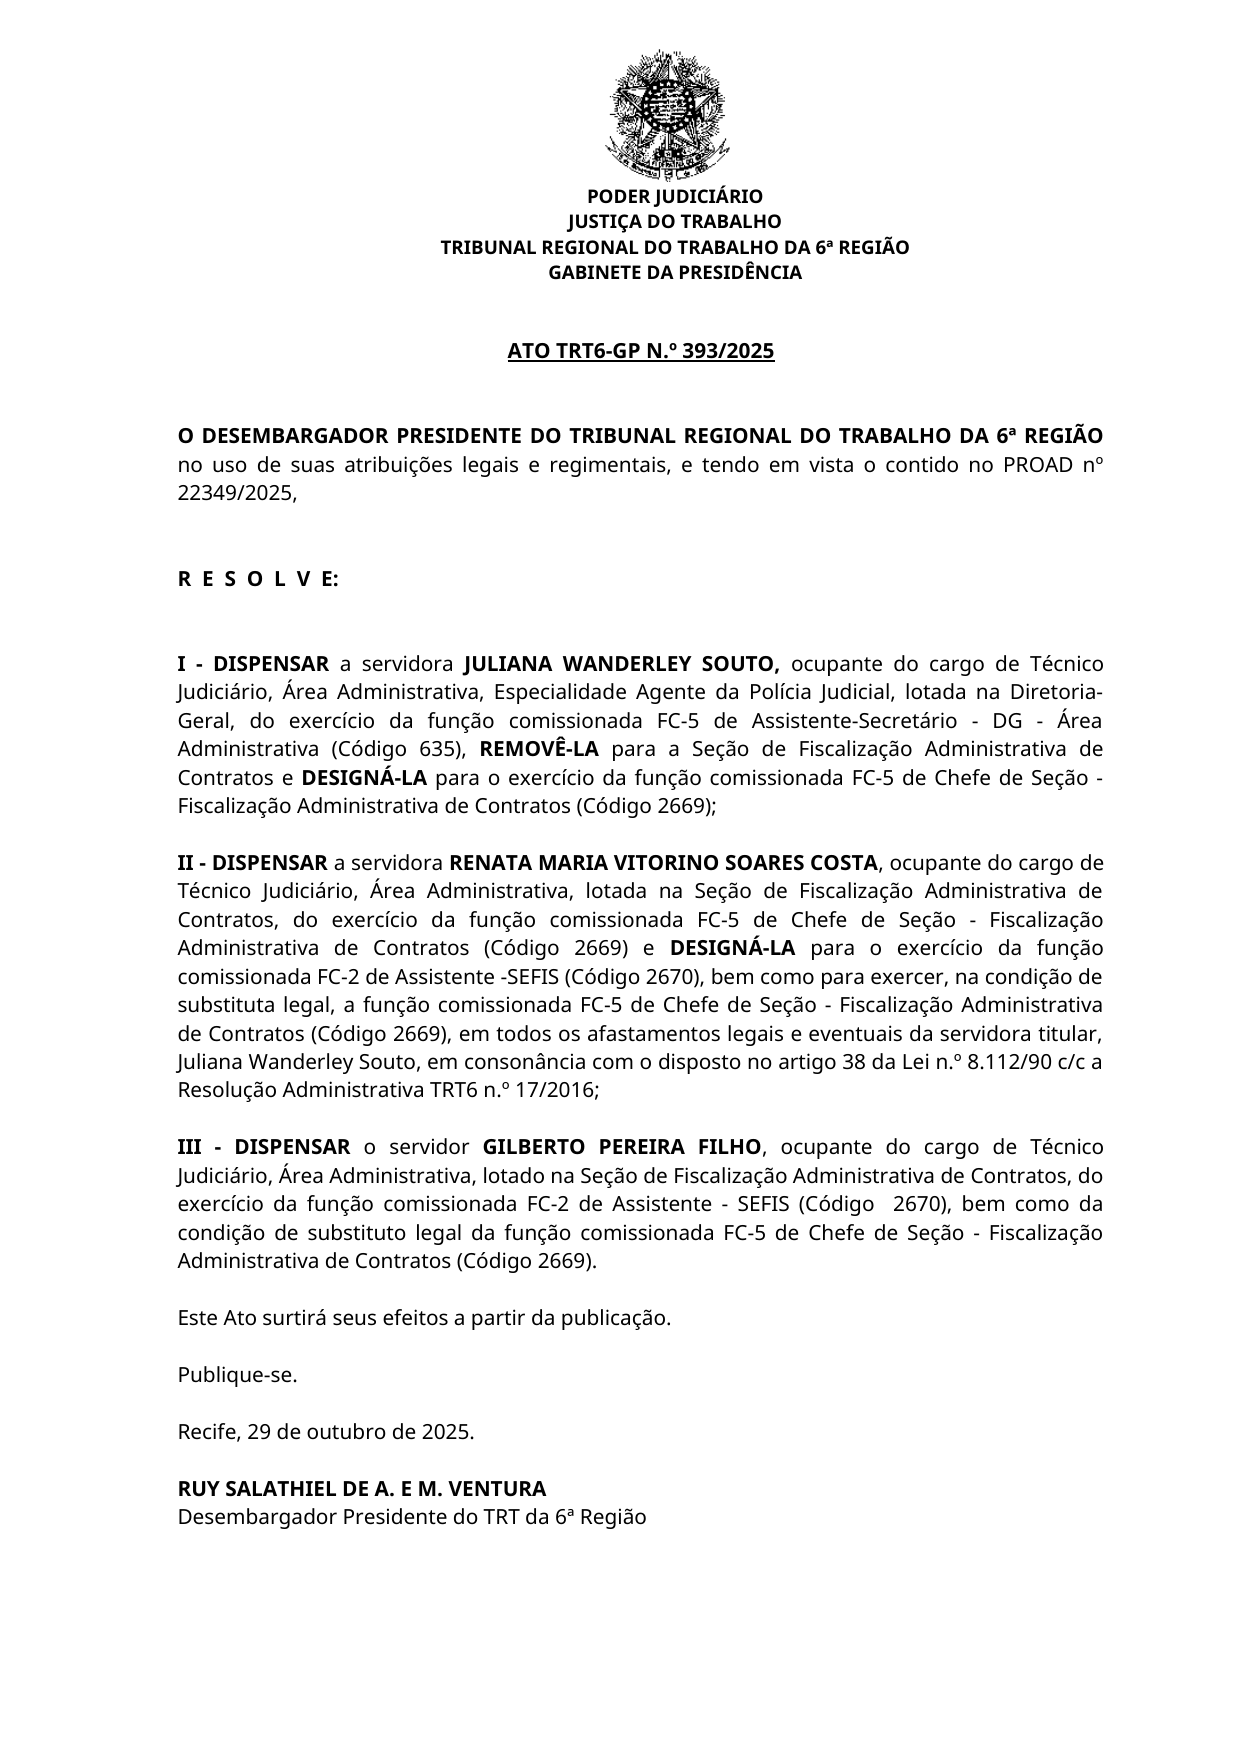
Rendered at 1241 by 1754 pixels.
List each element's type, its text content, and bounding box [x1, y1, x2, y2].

text RUY SALATHIEL DE A. E M. VENTURA [177, 1474, 1104, 1502]
text PODER JUDICIÁRIO [177, 183, 1173, 208]
text GABINETE DA PRESIDÊNCIA [177, 259, 1173, 285]
text Publique-se. [177, 1360, 1104, 1388]
text Este Ato surtirá seus efeitos a partir da publicação. [177, 1303, 1104, 1331]
list JUSTIÇA DO TRABALHO [177, 208, 1173, 234]
text R E S O L V E: [177, 564, 1104, 592]
text III - DISPENSAR o servidor GILBERTO PEREIRA FILHO, ocupante do cargo de Técnico Judiciário, Área Administrativa, lotado na Seção de Fiscalização Administrativa de Contratos, do exercício da função comissionada FC-2 de Assistente - SEFIS (Código 2670), bem como da condição de substituto legal da função comissionada FC-5 de Chefe de Seção - Fiscalização Administrativa de Contratos (Código 2669). [177, 1132, 1104, 1274]
text Recife, 29 de outubro de 2025. [177, 1417, 1104, 1445]
text I - DISPENSAR a servidora JULIANA WANDERLEY SOUTO, ocupante do cargo de Técnico Judiciário, Área Administrativa, Especialidade Agente da Polícia Judicial, lotada na Diretoria-Geral, do exercício da função comissionada FC-5 de Assistente-Secretário - DG - Área Administrativa (Código 635), REMOVÊ-LA para a Seção de Fiscalização Administrativa de Contratos e DESIGNÁ-LA para o exercício da função comissionada FC-5 de Chefe de Seção - Fiscalização Administrativa de Contratos (Código 2669); [177, 649, 1104, 819]
text Desembargador Presidente do TRT da 6ª Região [177, 1502, 1104, 1531]
text TRIBUNAL REGIONAL DO TRABALHO DA 6ª REGIÃO [177, 234, 1173, 259]
text II - DISPENSAR a servidora RENATA MARIA VITORINO SOARES COSTA, ocupante do cargo de Técnico Judiciário, Área Administrativa, lotada na Seção de Fiscalização Administrativa de Contratos, do exercício da função comissionada FC-5 de Chefe de Seção - Fiscalização Administrativa de Contratos (Código 2669) e DESIGNÁ-LA para o exercício da função comissionada FC-2 de Assistente -SEFIS (Código 2670), bem como para exercer, na condição de substituta legal, a função comissionada FC-5 de Chefe de Seção - Fiscalização Administrativa de Contratos (Código 2669), em todos os afastamentos legais e eventuais da servidora titular, Juliana Wanderley Souto, em consonância com o disposto no artigo 38 da Lei n.º 8.112/90 c/c a Resolução Administrativa TRT6 n.º 17/2016; [177, 848, 1104, 1104]
text ATO TRT6-GP N.º 393/2025 [177, 336, 1104, 364]
text O DESEMBARGADOR PRESIDENTE DO TRIBUNAL REGIONAL DO TRABALHO DA 6ª REGIÃO no uso de suas atribuições legais e regimentais, e tendo em vista o contido no PROAD nº 22349/2025, [177, 421, 1104, 507]
